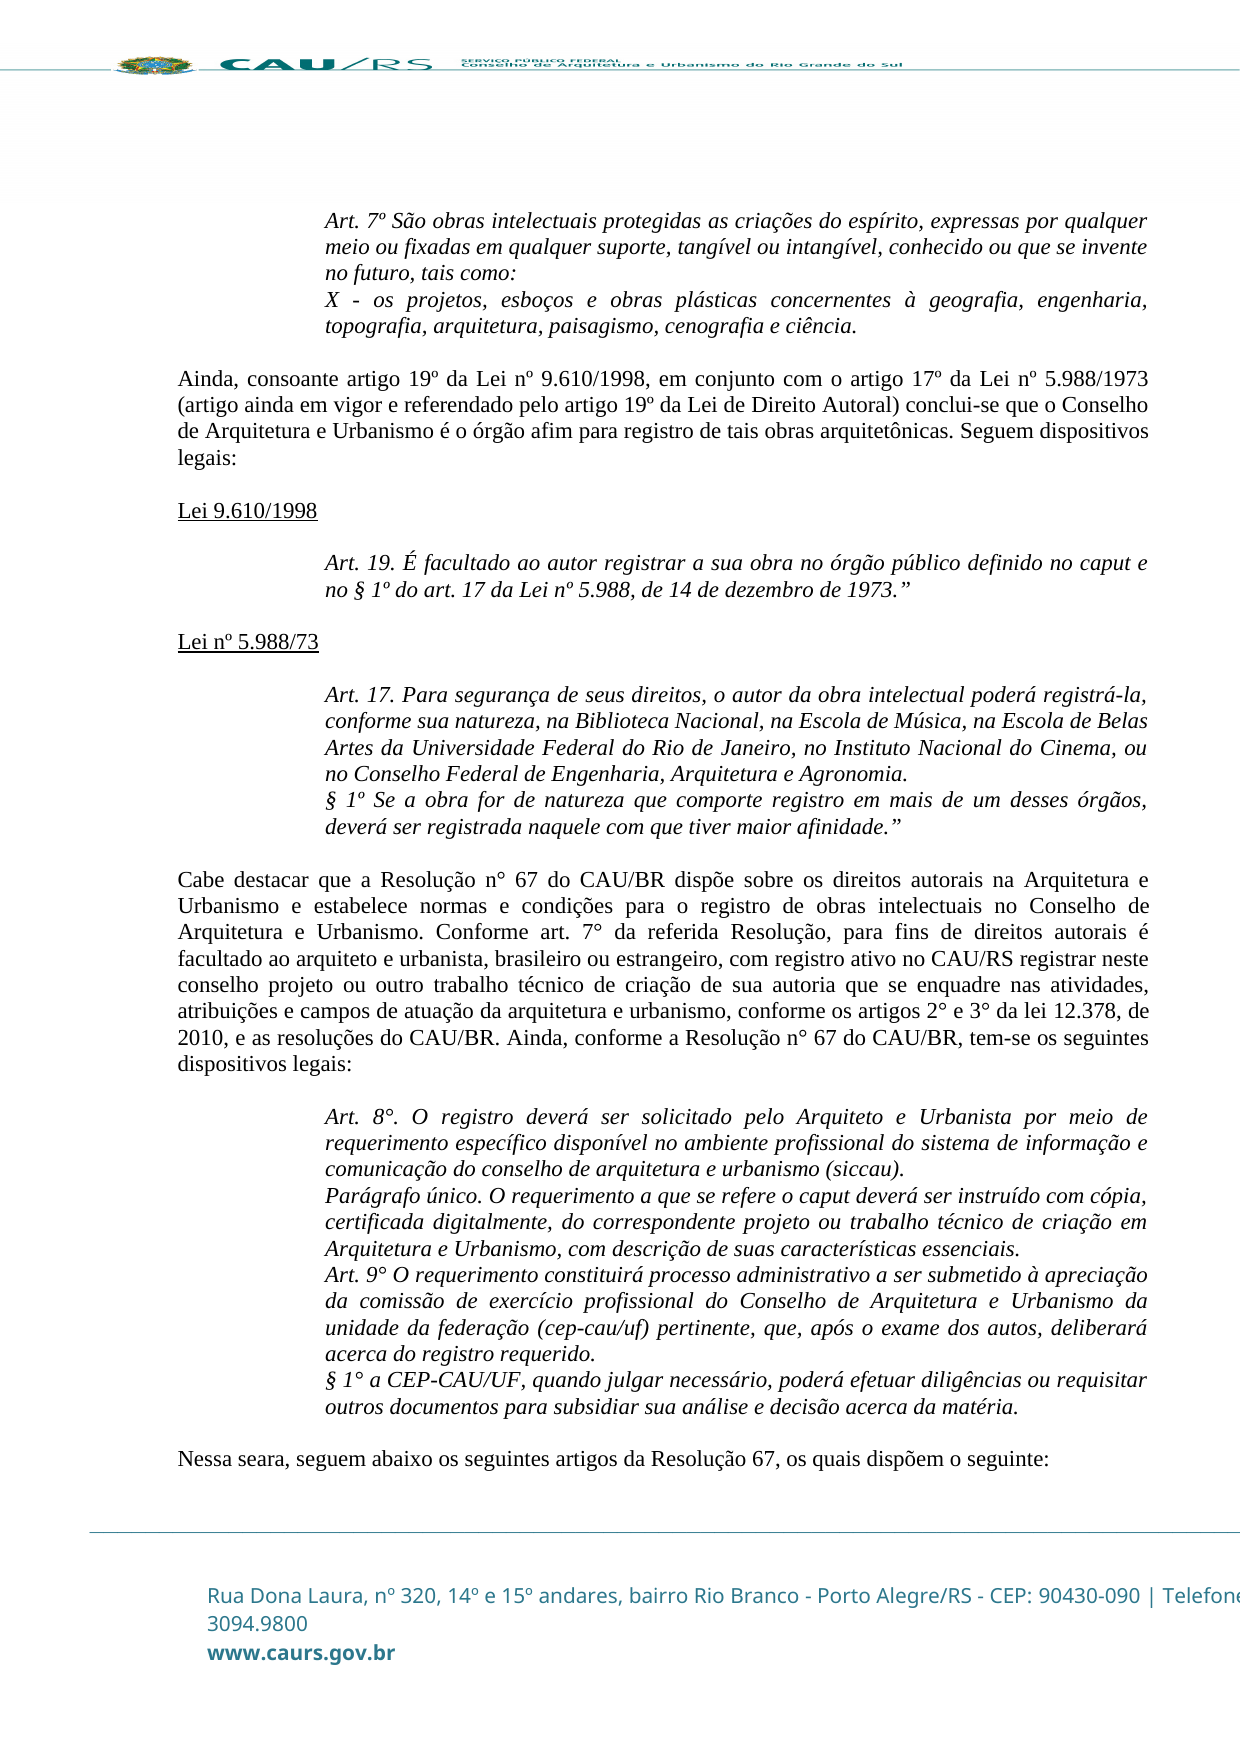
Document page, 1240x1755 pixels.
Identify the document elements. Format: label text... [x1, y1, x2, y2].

text Art. 8°. O registro deverá ser solicitado pelo Arquiteto e Urbanista por meio de requerimento específico disponível no ambiente profissional do sistema de informação e comunicação do conselho de arquitetura e urbanismo (siccau). [325, 1103, 1151, 1182]
text § 1º Se a obra for de natureza que comporte registro em mais de um desses órgãos, deverá ser registrada naquele com que tiver maior afinidade.” [325, 787, 1151, 839]
text § 1° a CEP-CAU/UF, quando julgar necessário, poderá efetuar diligências ou requisitar outros documentos para subsidiar sua análise e decisão acerca da matéria. [325, 1366, 1151, 1419]
text Lei nº 5.988/73 [177, 628, 1151, 655]
text Art. 9° O requerimento constituirá processo administrativo a ser submetido à apreciação da comissão de exercício profissional do Conselho de Arquitetura e Urbanismo da unidade da federação (cep-cau/uf) pertinente, que, após o exame dos autos, deliberará acerca do registro requerido. [325, 1261, 1151, 1366]
text Nessa seara, seguem abaixo os seguintes artigos da Resolução 67, os quais dispõem o seguinte: [177, 1445, 1151, 1472]
text Cabe destacar que a Resolução n° 67 do CAU/BR dispõe sobre os direitos autorais na Arquitetura e Urbanismo e estabelece normas e condições para o registro de obras intelectuais no Conselho de Arquitetura e Urbanismo. Conforme art. 7° da referida Resolução, para fins de direitos autorais é facultado ao arquiteto e urbanista, brasileiro ou estrangeiro, com registro ativo no CAU/RS registrar neste conselho projeto ou outro trabalho técnico de criação de sua autoria que se enquadre nas atividades, atribuições e campos de atuação da arquitetura e urbanismo, conforme os artigos 2° e 3° da lei 12.378, de 2010, e as resoluções do CAU/BR. Ainda, conforme a Resolução n° 67 do CAU/BR, tem-se os seguintes dispositivos legais: [177, 866, 1151, 1076]
text Art. 17. Para segurança de seus direitos, o autor da obra intelectual poderá registrá-la, conforme sua natureza, na Biblioteca Nacional, na Escola de Música, na Escola de Belas Artes da Universidade Federal do Rio de Janeiro, no Instituto Nacional do Cinema, ou no Conselho Federal de Engenharia, Arquitetura e Agronomia. [325, 681, 1151, 787]
text X - os projetos, esboços e obras plásticas concernentes à geografia, engenharia, topografia, arquitetura, paisagismo, cenografia e ciência. [325, 286, 1151, 338]
text Lei 9.610/1998 [177, 497, 1151, 523]
text Ainda, consoante artigo 19º da Lei nº 9.610/1998, em conjunto com o artigo 17º da Lei nº 5.988/1973 (artigo ainda em vigor e referendado pelo artigo 19º da Lei de Direito Autoral) conclui-se que o Conselho de Arquitetura e Urbanismo é o órgão afim para registro de tais obras arquitetônicas. Seguem dispositivos legais: [177, 365, 1151, 470]
text Art. 19. É facultado ao autor registrar a sua obra no órgão público definido no caput e no § 1º do art. 17 da Lei nº 5.988, de 14 de dezembro de 1973.” [325, 549, 1151, 602]
text Art. 7º São obras intelectuais protegidas as criações do espírito, expressas por qualquer meio ou fixadas em qualquer suporte, tangível ou intangível, conhecido ou que se invente no futuro, tais como: [325, 207, 1151, 286]
text Parágrafo único. O requerimento a que se refere o caput deverá ser instruído com cópia, certificada digitalmente, do correspondente projeto ou trabalho técnico de criação em Arquitetura e Urbanismo, com descrição de suas características essenciais. [325, 1182, 1151, 1261]
